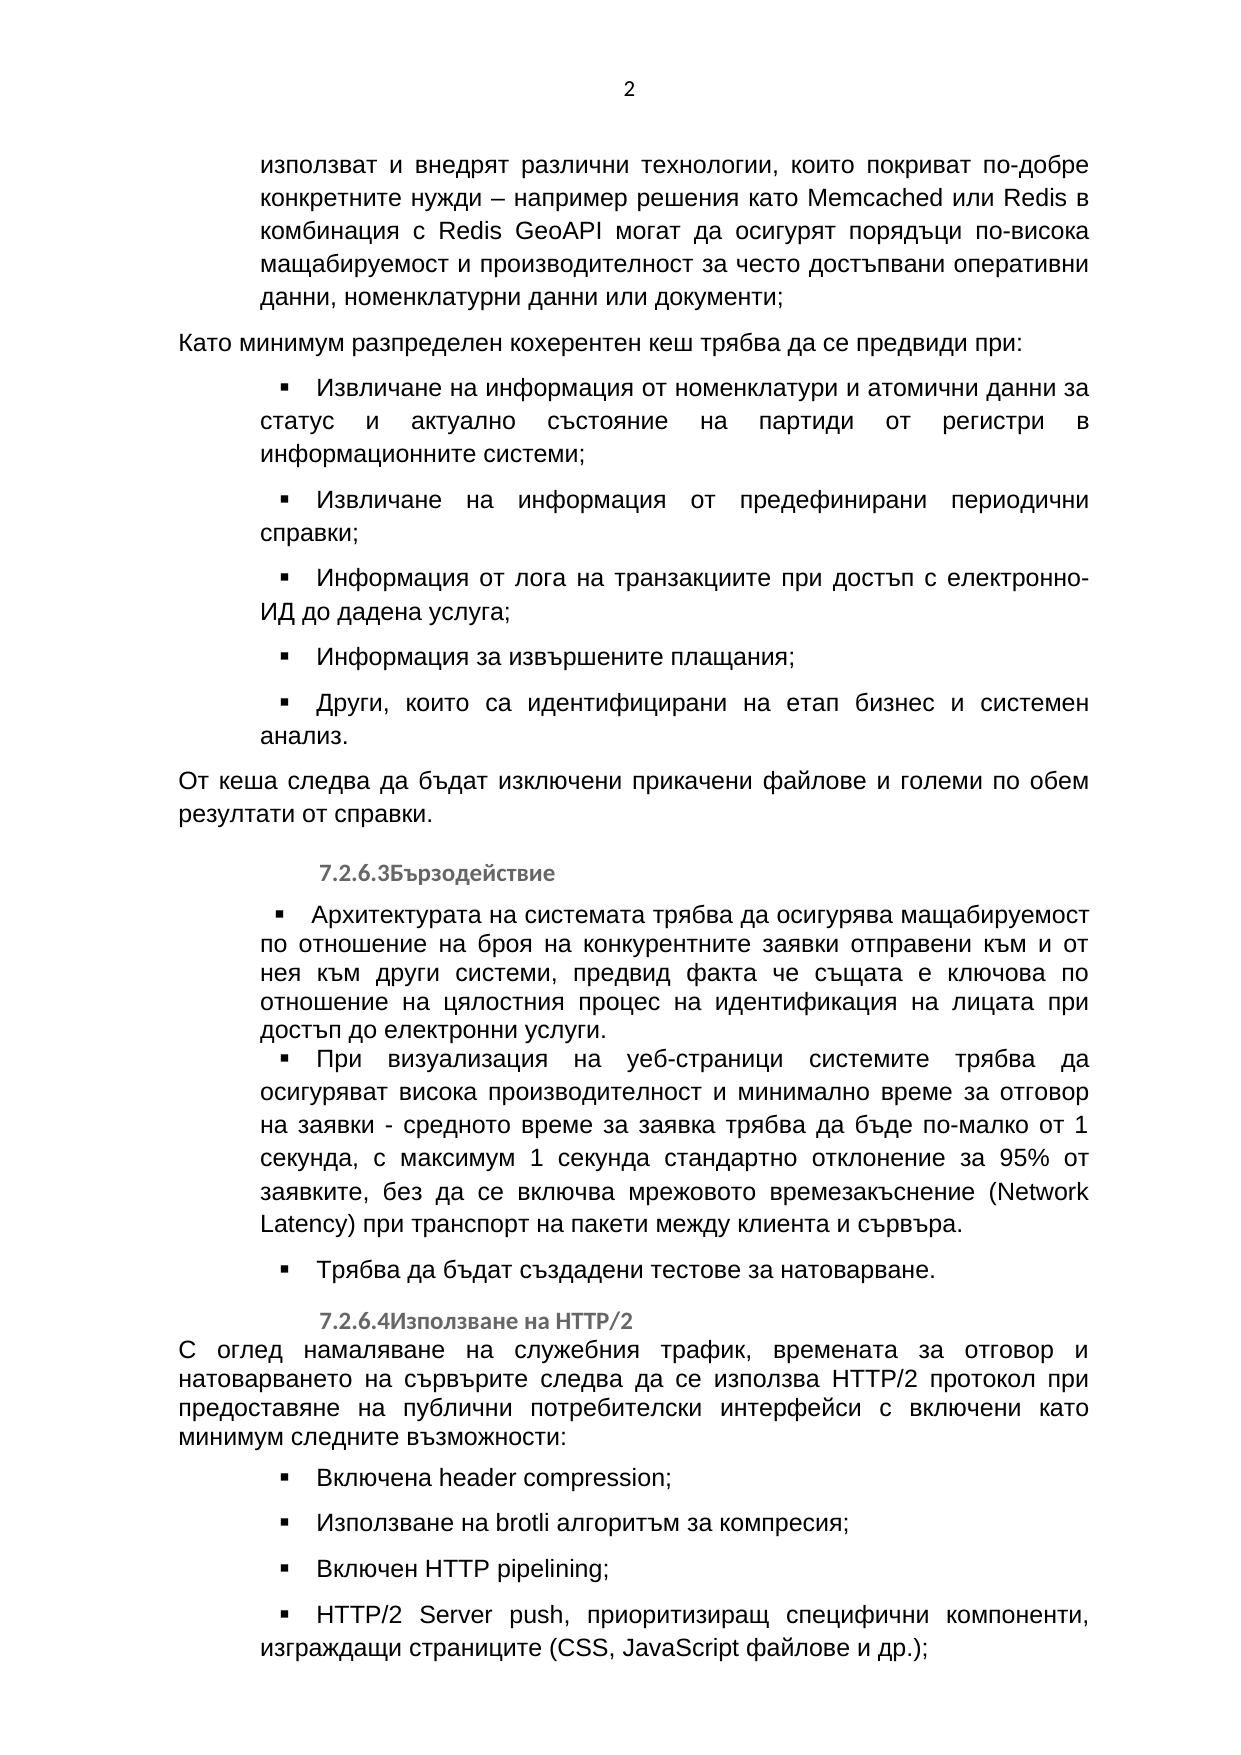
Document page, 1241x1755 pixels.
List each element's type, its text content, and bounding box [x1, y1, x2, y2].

list Трябва да бъдат създадени тестове за натоварване. [222, 1255, 1090, 1284]
list Включена header compression; [222, 1463, 1090, 1492]
list Използване на brotli алгоритъм за компресия; [222, 1508, 1090, 1537]
list Включен HTTP pipelining; [222, 1554, 1090, 1583]
list Извличане на информация от предефинирани периодични справки; [222, 485, 1090, 547]
list Информация за извършените плащания; [222, 642, 1090, 671]
list Бързодействие [319, 857, 1090, 888]
list Други, които са идентифицирани на етап бизнес и системен анализ. [222, 688, 1090, 749]
list HTTP/2 Server push, приоритизиращ специфични компоненти, изграждащи страниците (CSS, JavaScript файлове и др.); [222, 1600, 1090, 1662]
list Архитектурата на системата трябва да осигурява мащабируемост по отношение на броя на конкурентните заявки отправени към и от нея към други системи, предвид факта че същата е ключова по отношение на цялостния процес на идентификация на лицата при достъп до електронни услуги. [222, 900, 1090, 1044]
list Използване на HTTP/2 [319, 1305, 1090, 1335]
list Извличане на информация от номенклатури и атомични данни за статус и актуално състояние на партиди от регистри в информационните системи; [222, 373, 1090, 468]
text От кеша следва да бъдат изключени прикачени файлове и големи по обем резултати от справки. [178, 766, 1090, 828]
list При визуализация на уеб-страници системите трябва да осигуряват висока производителност и минимално време за отговор на заявки - средното време за заявка трябва да бъде по-малко от 1 секунда, с максимум 1 секунда стандартно отклонение за 95% от заявките, без да се включва мрежовото времезакъснение (Network Latency) при транспорт на пакети между клиента и сървъра. [222, 1044, 1090, 1238]
text С оглед намаляване на служебния трафик, времената за отговор и натоварването на сървърите следва да се използва HTTP/2 протокол при предоставяне на публични потребителски интерфейси с включени като минимум следните възможности: [178, 1335, 1090, 1450]
list използват и внедрят различни технологии, които покриват по-добре конкретните нужди – например решения като Memcached или Redis в комбинация с Redis GeoAPI могат да осигурят порядъци по-висока мащабируемост и производителност за често достъпвани оперативни данни, номенклатурни данни или документи; [222, 150, 1090, 311]
list Информация от лога на транзакциите при достъп с електронно-ИД до дадена услуга; [222, 563, 1090, 625]
text Като минимум разпределен кохерентен кеш трябва да се предвиди при: [178, 328, 1090, 356]
